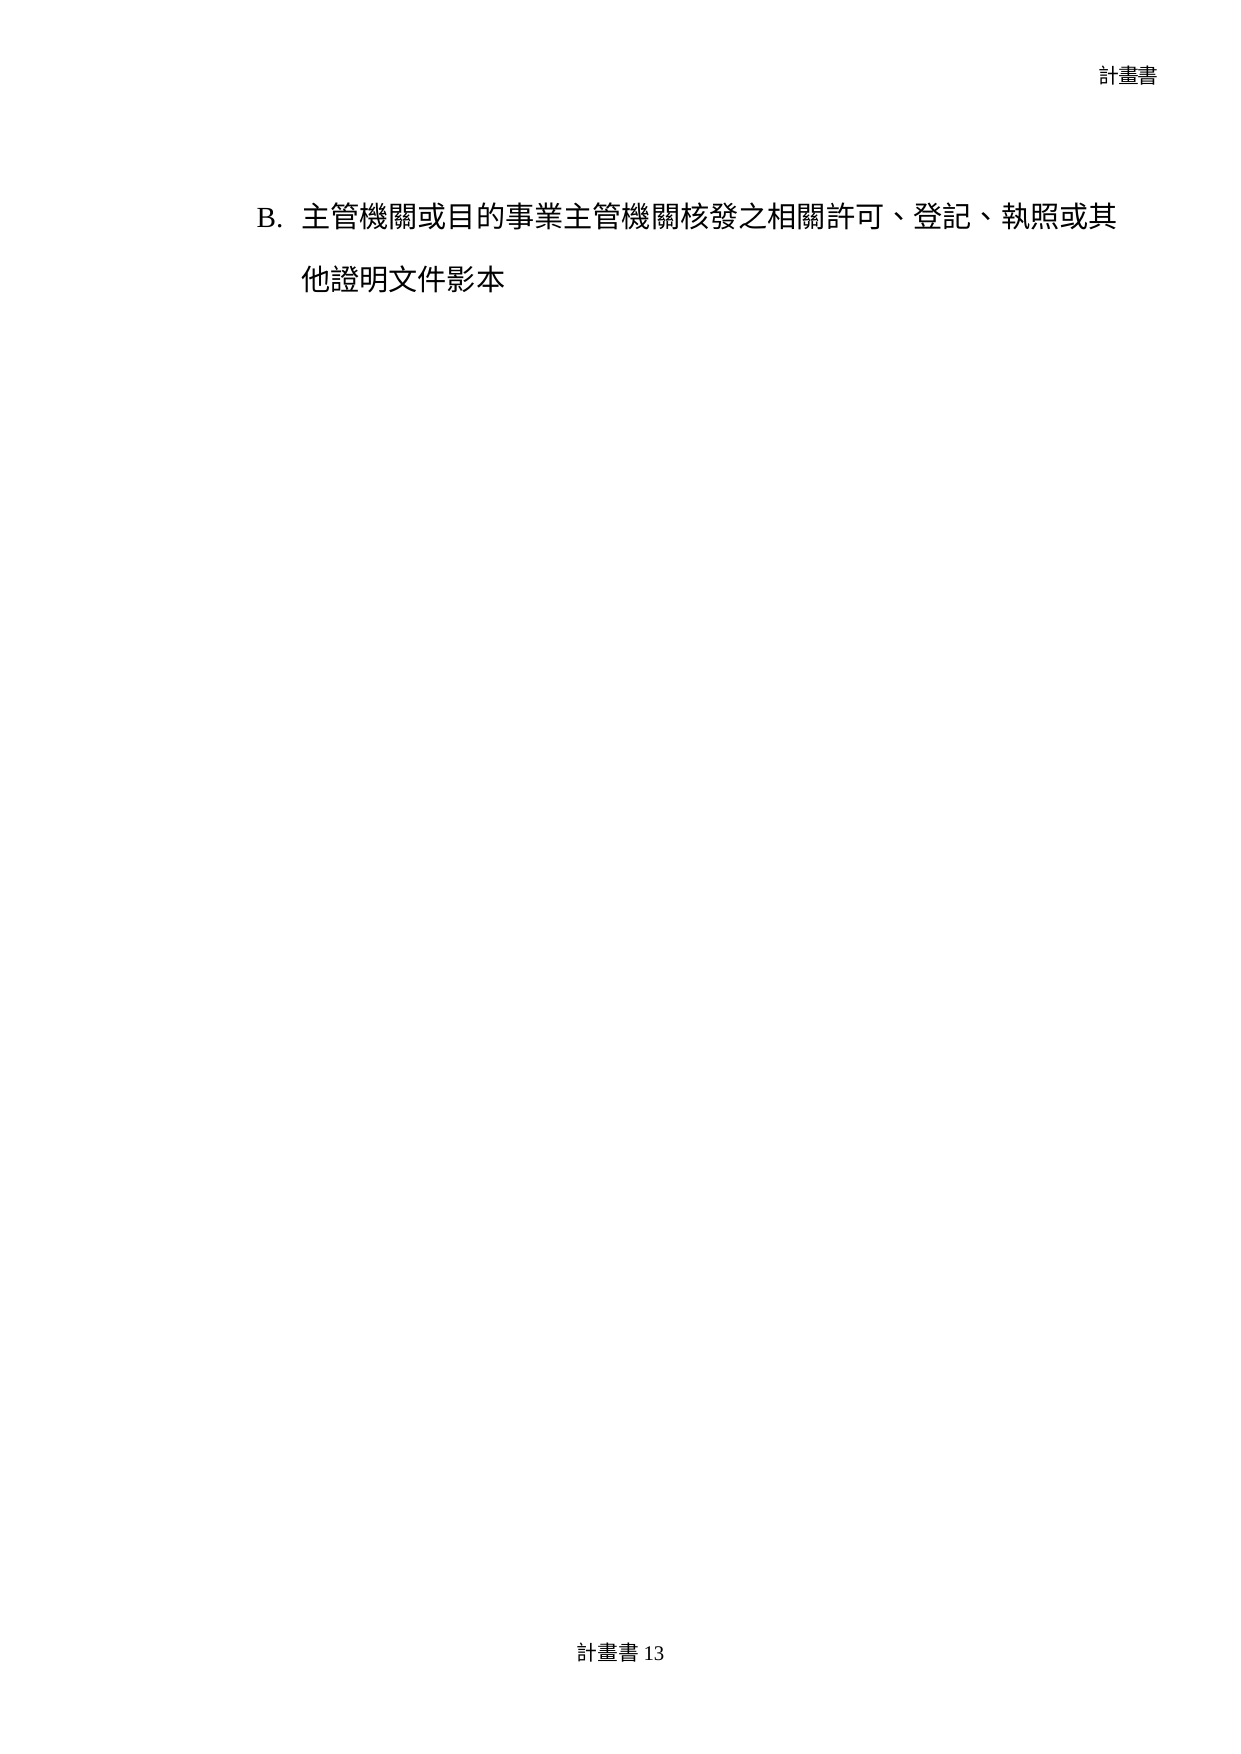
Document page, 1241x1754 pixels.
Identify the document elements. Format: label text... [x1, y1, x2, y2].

text B. 主管機關或目的事業主管機關核發之相關許可、登記、執照或其他證明文件影本 [256, 173, 1122, 298]
